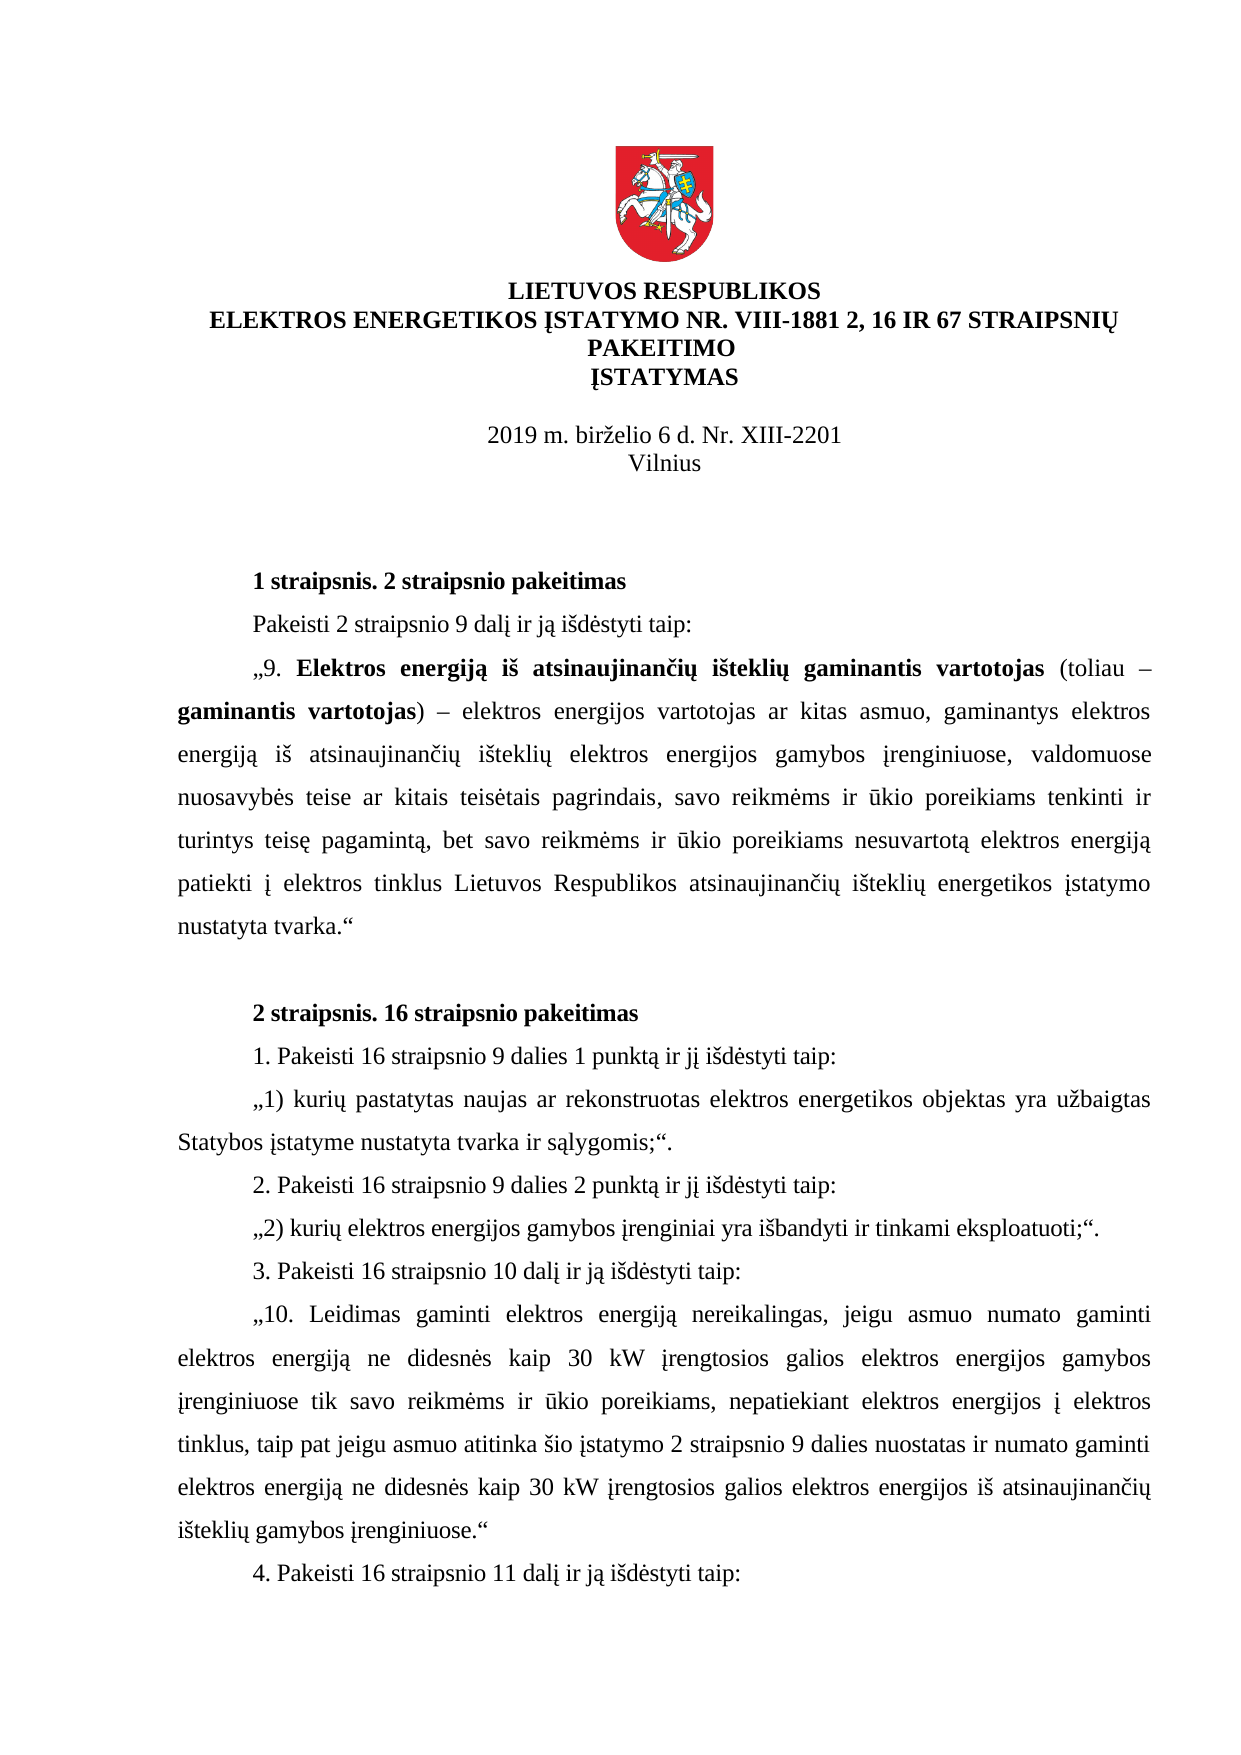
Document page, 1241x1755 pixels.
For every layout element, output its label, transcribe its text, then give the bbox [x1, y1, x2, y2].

text 1 straipsnis. 2 straipsnio pakeitimas [177, 566, 1152, 595]
text LIETUVOS RESPUBLIKOS [177, 276, 1152, 305]
text 4. Pakeisti 16 straipsnio 11 dalį ir ją išdėstyti taip: [177, 1558, 1152, 1587]
text Vilnius [177, 448, 1152, 477]
text „1) kurių pastatytas naujas ar rekonstruotas elektros energetikos objektas yra užbaigtas Statybos įstatyme nustatyta tvarka ir sąlygomis;“. [177, 1084, 1152, 1156]
text 2 straipsnis. 16 straipsnio pakeitimas [177, 998, 1152, 1026]
text Pakeisti 2 straipsnio 9 dalį ir ją išdėstyti taip: [177, 609, 1152, 638]
text ELEKTROS ENERGETIKOS ĮSTATYMO NR. VIII-1881 2, 16 IR 67 STRAIPSNIŲ PAKEITIMO [177, 305, 1152, 362]
text 1. Pakeisti 16 straipsnio 9 dalies 1 punktą ir jį išdėstyti taip: [177, 1041, 1152, 1069]
text „2) kurių elektros energijos gamybos įrenginiai yra išbandyti ir tinkami eksploatuoti;“. [177, 1213, 1152, 1242]
text „10. Leidimas gaminti elektros energiją nereikalingas, jeigu asmuo numato gaminti elektros energiją ne didesnės kaip 30 kW įrengtosios galios elektros energijos gamybos įrenginiuose tik savo reikmėms ir ūkio poreikiams, nepatiekiant elektros energijos į elektros tinklus, taip pat jeigu asmuo atitinka šio įstatymo 2 straipsnio 9 dalies nuostatas ir numato gaminti elektros energiją ne didesnės kaip 30 kW įrengtosios galios elektros energijos iš atsinaujinančių išteklių gamybos įrenginiuose.“ [177, 1299, 1152, 1544]
text 2. Pakeisti 16 straipsnio 9 dalies 2 punktą ir jį išdėstyti taip: [177, 1170, 1152, 1199]
text 3. Pakeisti 16 straipsnio 10 dalį ir ją išdėstyti taip: [177, 1256, 1152, 1285]
text 2019 m. birželio 6 d. Nr. XIII-2201 [177, 420, 1152, 448]
text ĮSTATYMAS [177, 362, 1152, 391]
text „9. Elektros energiją iš atsinaujinančių išteklių gaminantis vartotojas (toliau – gaminantis vartotojas) – elektros energijos vartotojas ar kitas asmuo, gaminantys elektros energiją iš atsinaujinančių išteklių elektros energijos gamybos įrenginiuose, valdomuose nuosavybės teise ar kitais teisėtais pagrindais, savo reikmėms ir ūkio poreikiams tenkinti ir turintys teisę pagamintą, bet savo reikmėms ir ūkio poreikiams nesuvartotą elektros energiją patiekti į elektros tinklus Lietuvos Respublikos atsinaujinančių išteklių energetikos įstatymo nustatyta tvarka.“ [177, 653, 1152, 940]
